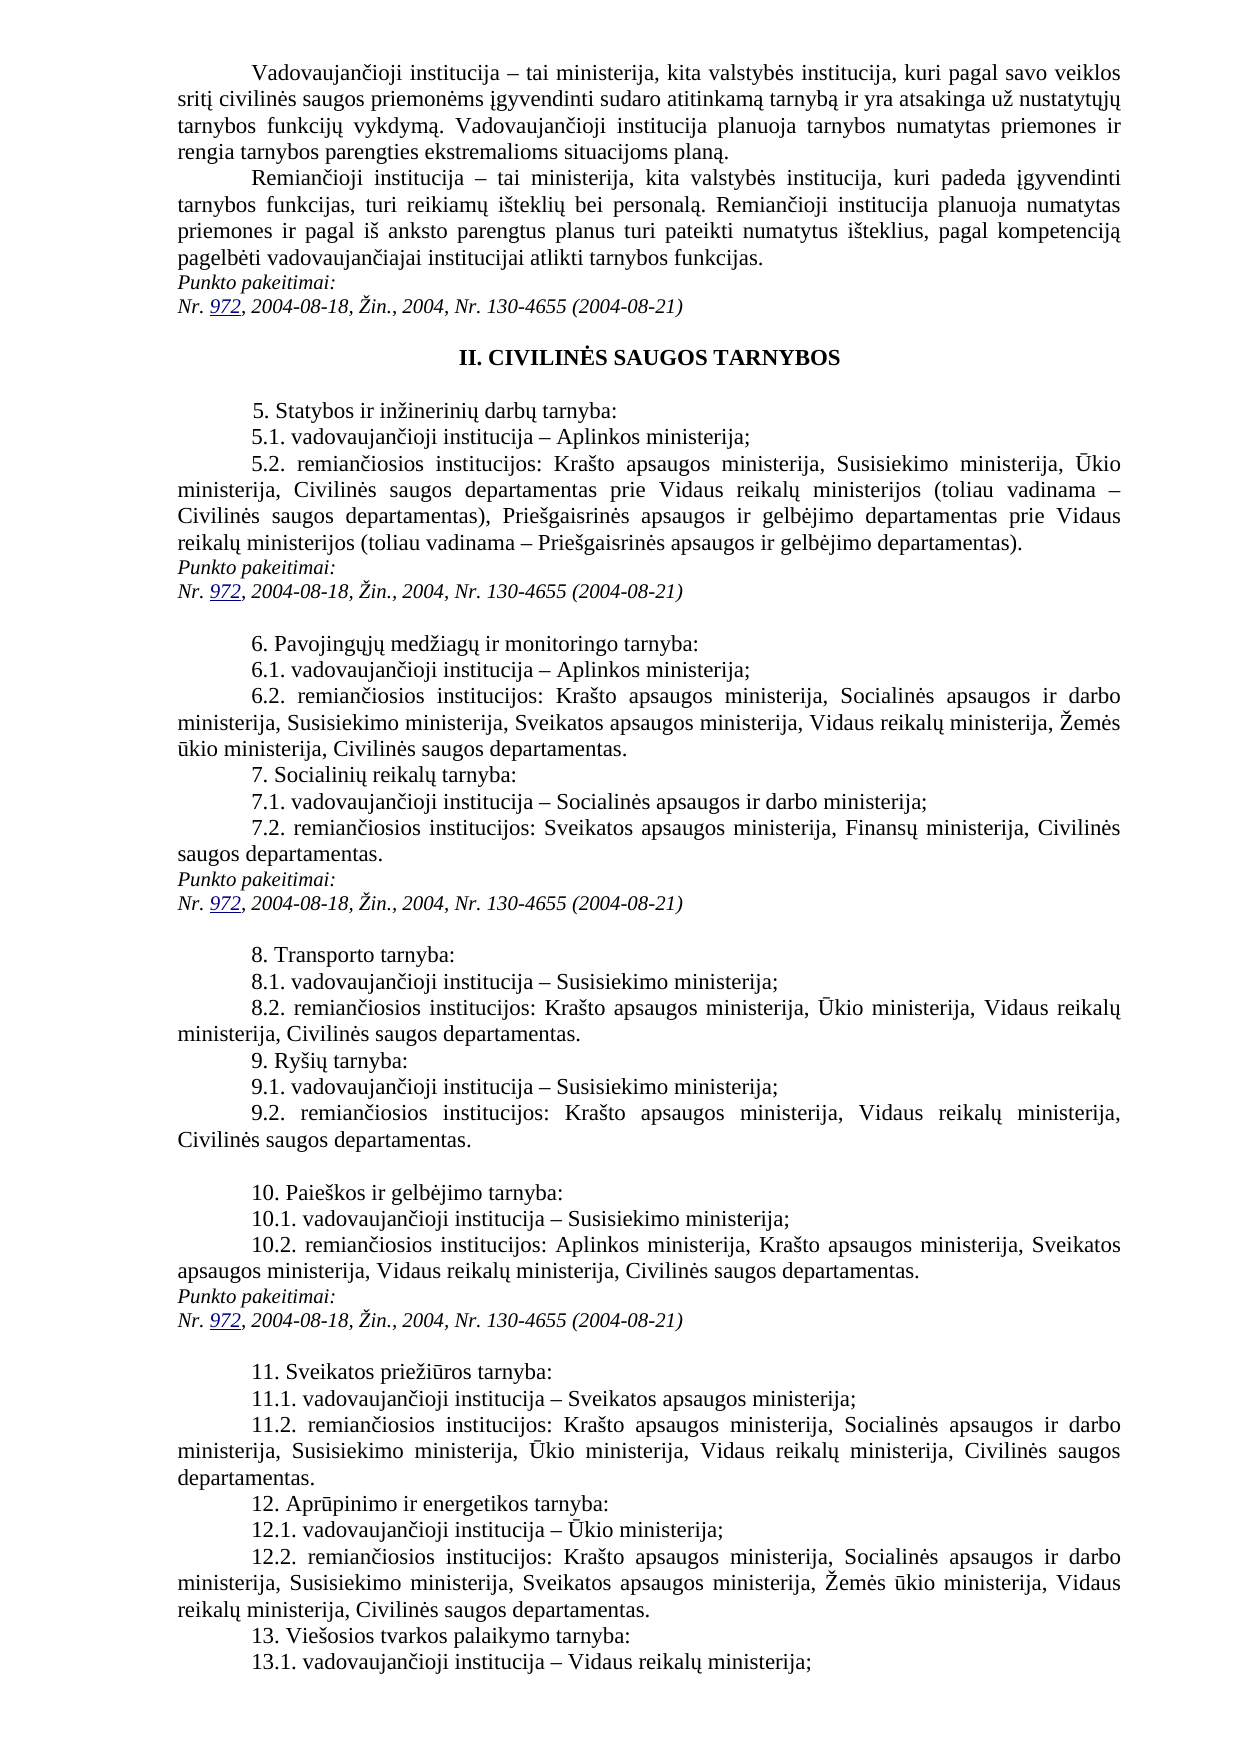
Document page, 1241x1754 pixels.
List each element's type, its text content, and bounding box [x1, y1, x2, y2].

text Nr. 972, 2004-08-18, Žin., 2004, Nr. 130-4655 (2004-08-21) [177, 891, 1122, 915]
text 11. Sveikatos priežiūros tarnyba: [177, 1358, 1122, 1385]
text 8.1. vadovaujančioji institucija – Susisiekimo ministerija; [177, 968, 1122, 994]
text 5.2. remiančiosios institucijos: Krašto apsaugos ministerija, Susisiekimo ministerija, Ūkio ministerija, Civilinės saugos departamentas prie Vidaus reikalų ministerijos (toliau vadinama – Civilinės saugos departamentas), Priešgaisrinės apsaugos ir gelbėjimo departamentas prie Vidaus reikalų ministerijos (toliau vadinama – Priešgaisrinės apsaugos ir gelbėjimo departamentas). [177, 450, 1122, 555]
text 12.2. remiančiosios institucijos: Krašto apsaugos ministerija, Socialinės apsaugos ir darbo ministerija, Susisiekimo ministerija, Sveikatos apsaugos ministerija, Žemės ūkio ministerija, Vidaus reikalų ministerija, Civilinės saugos departamentas. [177, 1543, 1122, 1622]
text Nr. 972, 2004-08-18, Žin., 2004, Nr. 130-4655 (2004-08-21) [177, 294, 1122, 318]
text 10.1. vadovaujančioji institucija – Susisiekimo ministerija; [177, 1205, 1122, 1231]
text 8. Transporto tarnyba: [177, 941, 1122, 968]
text Punkto pakeitimai: [177, 270, 1122, 294]
text 7.2. remiančiosios institucijos: Sveikatos apsaugos ministerija, Finansų ministerija, Civilinės saugos departamentas. [177, 814, 1122, 867]
text 9. Ryšių tarnyba: [177, 1047, 1122, 1073]
text 7. Socialinių reikalų tarnyba: [177, 761, 1122, 788]
text Punkto pakeitimai: [177, 867, 1122, 891]
text 9.1. vadovaujančioji institucija – Susisiekimo ministerija; [177, 1073, 1122, 1099]
text 11.1. vadovaujančioji institucija – Sveikatos apsaugos ministerija; [177, 1385, 1122, 1411]
text 13. Viešosios tvarkos palaikymo tarnyba: [177, 1622, 1122, 1648]
text 11.2. remiančiosios institucijos: Krašto apsaugos ministerija, Socialinės apsaugos ir darbo ministerija, Susisiekimo ministerija, Ūkio ministerija, Vidaus reikalų ministerija, Civilinės saugos departamentas. [177, 1411, 1122, 1490]
text Nr. 972, 2004-08-18, Žin., 2004, Nr. 130-4655 (2004-08-21) [177, 1308, 1122, 1332]
text 10. Paieškos ir gelbėjimo tarnyba: [177, 1178, 1122, 1205]
text 6.2. remiančiosios institucijos: Krašto apsaugos ministerija, Socialinės apsaugos ir darbo ministerija, Susisiekimo ministerija, Sveikatos apsaugos ministerija, Vidaus reikalų ministerija, Žemės ūkio ministerija, Civilinės saugos departamentas. [177, 682, 1122, 761]
text 8.2. remiančiosios institucijos: Krašto apsaugos ministerija, Ūkio ministerija, Vidaus reikalų ministerija, Civilinės saugos departamentas. [177, 994, 1122, 1047]
text II. CIVILINĖS SAUGOS TARNYBOS [177, 344, 1122, 371]
text 12. Aprūpinimo ir energetikos tarnyba: [177, 1490, 1122, 1517]
text Punkto pakeitimai: [177, 555, 1122, 579]
text 9.2. remiančiosios institucijos: Krašto apsaugos ministerija, Vidaus reikalų ministerija, Civilinės saugos departamentas. [177, 1099, 1122, 1152]
text Punkto pakeitimai: [177, 1284, 1122, 1308]
text Remiančioji institucija – tai ministerija, kita valstybės institucija, kuri padeda įgyvendinti tarnybos funkcijas, turi reikiamų išteklių bei personalą. Remiančioji institucija planuoja numatytas priemones ir pagal iš anksto parengtus planus turi pateikti numatytus išteklius, pagal kompetenciją pagelbėti vadovaujančiajai institucijai atlikti tarnybos funkcijas. [177, 164, 1122, 270]
text 12.1. vadovaujančioji institucija – Ūkio ministerija; [177, 1517, 1122, 1543]
text 6. Pavojingųjų medžiagų ir monitoringo tarnyba: [177, 630, 1122, 656]
text 7.1. vadovaujančioji institucija – Socialinės apsaugos ir darbo ministerija; [177, 788, 1122, 814]
text Vadovaujančioji institucija – tai ministerija, kita valstybės institucija, kuri pagal savo veiklos sritį civilinės saugos priemonėms įgyvendinti sudaro atitinkamą tarnybą ir yra atsakinga už nustatytųjų tarnybos funkcijų vykdymą. Vadovaujančioji institucija planuoja tarnybos numatytas priemones ir rengia tarnybos parengties ekstremalioms situacijoms planą. [177, 59, 1122, 164]
text 5. Statybos ir inžinerinių darbų tarnyba: [252, 397, 1122, 423]
text 13.1. vadovaujančioji institucija – Vidaus reikalų ministerija; [177, 1648, 1122, 1675]
text 6.1. vadovaujančioji institucija – Aplinkos ministerija; [177, 656, 1122, 682]
text 5.1. vadovaujančioji institucija – Aplinkos ministerija; [177, 423, 1122, 450]
text 10.2. remiančiosios institucijos: Aplinkos ministerija, Krašto apsaugos ministerija, Sveikatos apsaugos ministerija, Vidaus reikalų ministerija, Civilinės saugos departamentas. [177, 1231, 1122, 1284]
text Nr. 972, 2004-08-18, Žin., 2004, Nr. 130-4655 (2004-08-21) [177, 579, 1122, 603]
